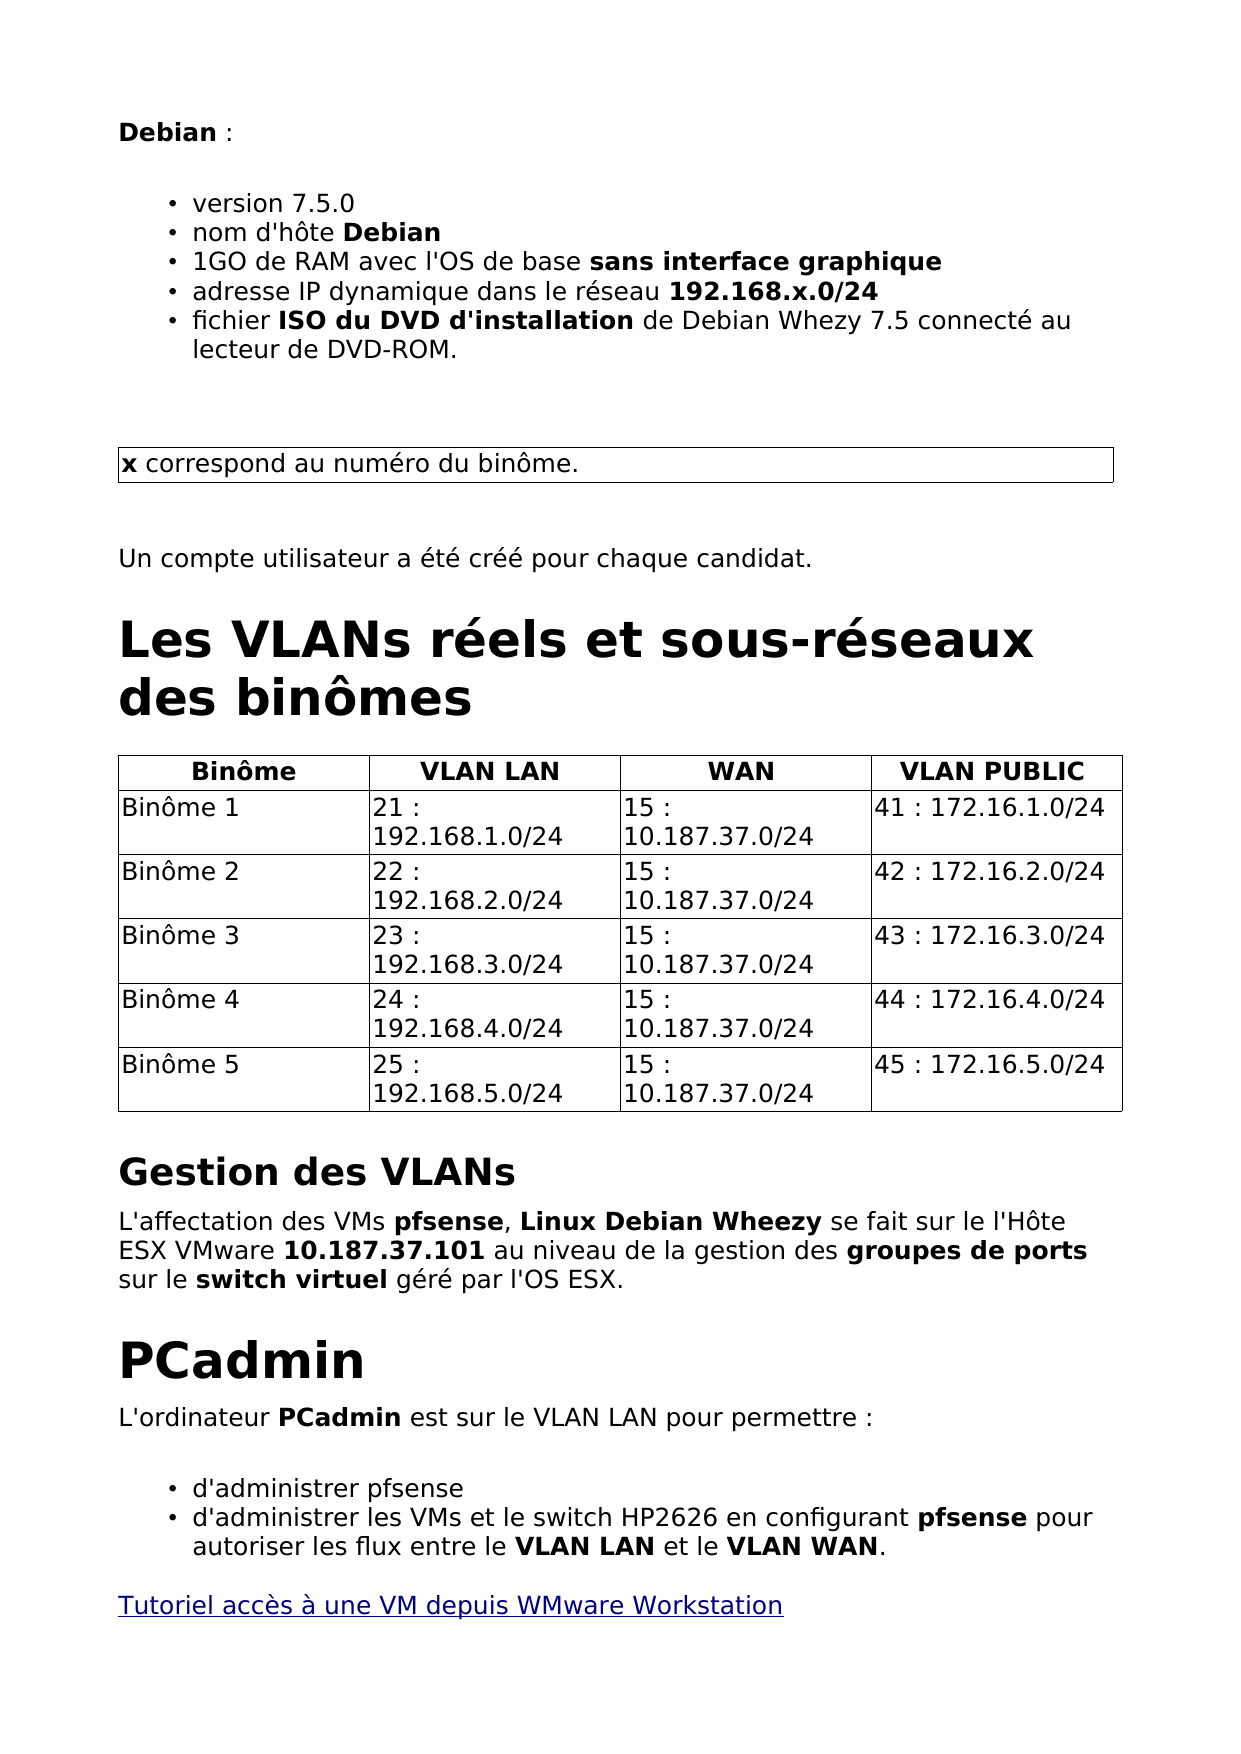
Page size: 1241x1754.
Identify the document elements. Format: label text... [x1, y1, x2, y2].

table_cell 24 : 192.168.4.0/24 [370, 984, 620, 1047]
subtitle PCadmin [118, 1332, 1122, 1390]
table_cell 25 : 192.168.5.0/24 [370, 1048, 620, 1111]
list 1GO de RAM avec l'OS de base sans interface graphique [177, 248, 1122, 277]
list d'administrer pfsense [177, 1474, 1122, 1503]
list nom d'hôte Debian [177, 218, 1122, 248]
text Un compte utilisateur a été créé pour chaque candidat. [118, 544, 1122, 573]
table_cell Binôme 2 [119, 855, 369, 918]
table_cell 42 : 172.16.2.0/24 [872, 855, 1122, 918]
table_cell 23 : 192.168.3.0/24 [370, 919, 620, 982]
table_header x correspond au numéro du binôme. [119, 448, 1113, 482]
text Debian : [118, 118, 1122, 147]
table_cell Binôme 3 [119, 919, 369, 982]
table_cell Binôme 5 [119, 1048, 369, 1111]
table_cell 22 : 192.168.2.0/24 [370, 855, 620, 918]
table_header VLAN LAN [370, 756, 620, 790]
table_cell Binôme 1 [119, 791, 369, 854]
table_cell 15 : 10.187.37.0/24 [621, 984, 871, 1047]
list adresse IP dynamique dans le réseau 192.168.x.0/24 [177, 277, 1122, 306]
text L'affectation des VMs pfsense, Linux Debian Wheezy se fait sur le l'Hôte ESX VMware 10.187.37.101 au niveau de la gestion des groupes de ports sur le switch virtuel géré par l'OS ESX. [118, 1207, 1122, 1294]
text Tutoriel accès à une VM depuis WMware Workstation [118, 1591, 1122, 1620]
table_cell 41 : 172.16.1.0/24 [872, 791, 1122, 854]
subtitle Gestion des VLANs [118, 1151, 1122, 1194]
list fichier ISO du DVD d'installation de Debian Whezy 7.5 connecté au lecteur de DVD-ROM. [177, 306, 1122, 393]
table_header VLAN PUBLIC [872, 756, 1122, 790]
list d'administrer les VMs et le switch HP2626 en configurant pfsense pour autoriser les flux entre le VLAN LAN et le VLAN WAN. [177, 1503, 1122, 1561]
table_cell 15 : 10.187.37.0/24 [621, 855, 871, 918]
table_cell 15 : 10.187.37.0/24 [621, 919, 871, 982]
table_cell 43 : 172.16.3.0/24 [872, 919, 1122, 982]
table_cell 15 : 10.187.37.0/24 [621, 1048, 871, 1111]
table_cell 44 : 172.16.4.0/24 [872, 984, 1122, 1047]
table_cell 21 : 192.168.1.0/24 [370, 791, 620, 854]
subtitle Les VLANs réels et sous-réseaux des binômes [118, 611, 1122, 727]
table_header WAN [621, 756, 871, 790]
list version 7.5.0 [177, 189, 1122, 218]
table_cell Binôme 4 [119, 984, 369, 1047]
table_cell 15 : 10.187.37.0/24 [621, 791, 871, 854]
table_cell 45 : 172.16.5.0/24 [872, 1048, 1122, 1111]
table_header Binôme [119, 756, 369, 790]
text L'ordinateur PCadmin est sur le VLAN LAN pour permettre : [118, 1403, 1122, 1432]
